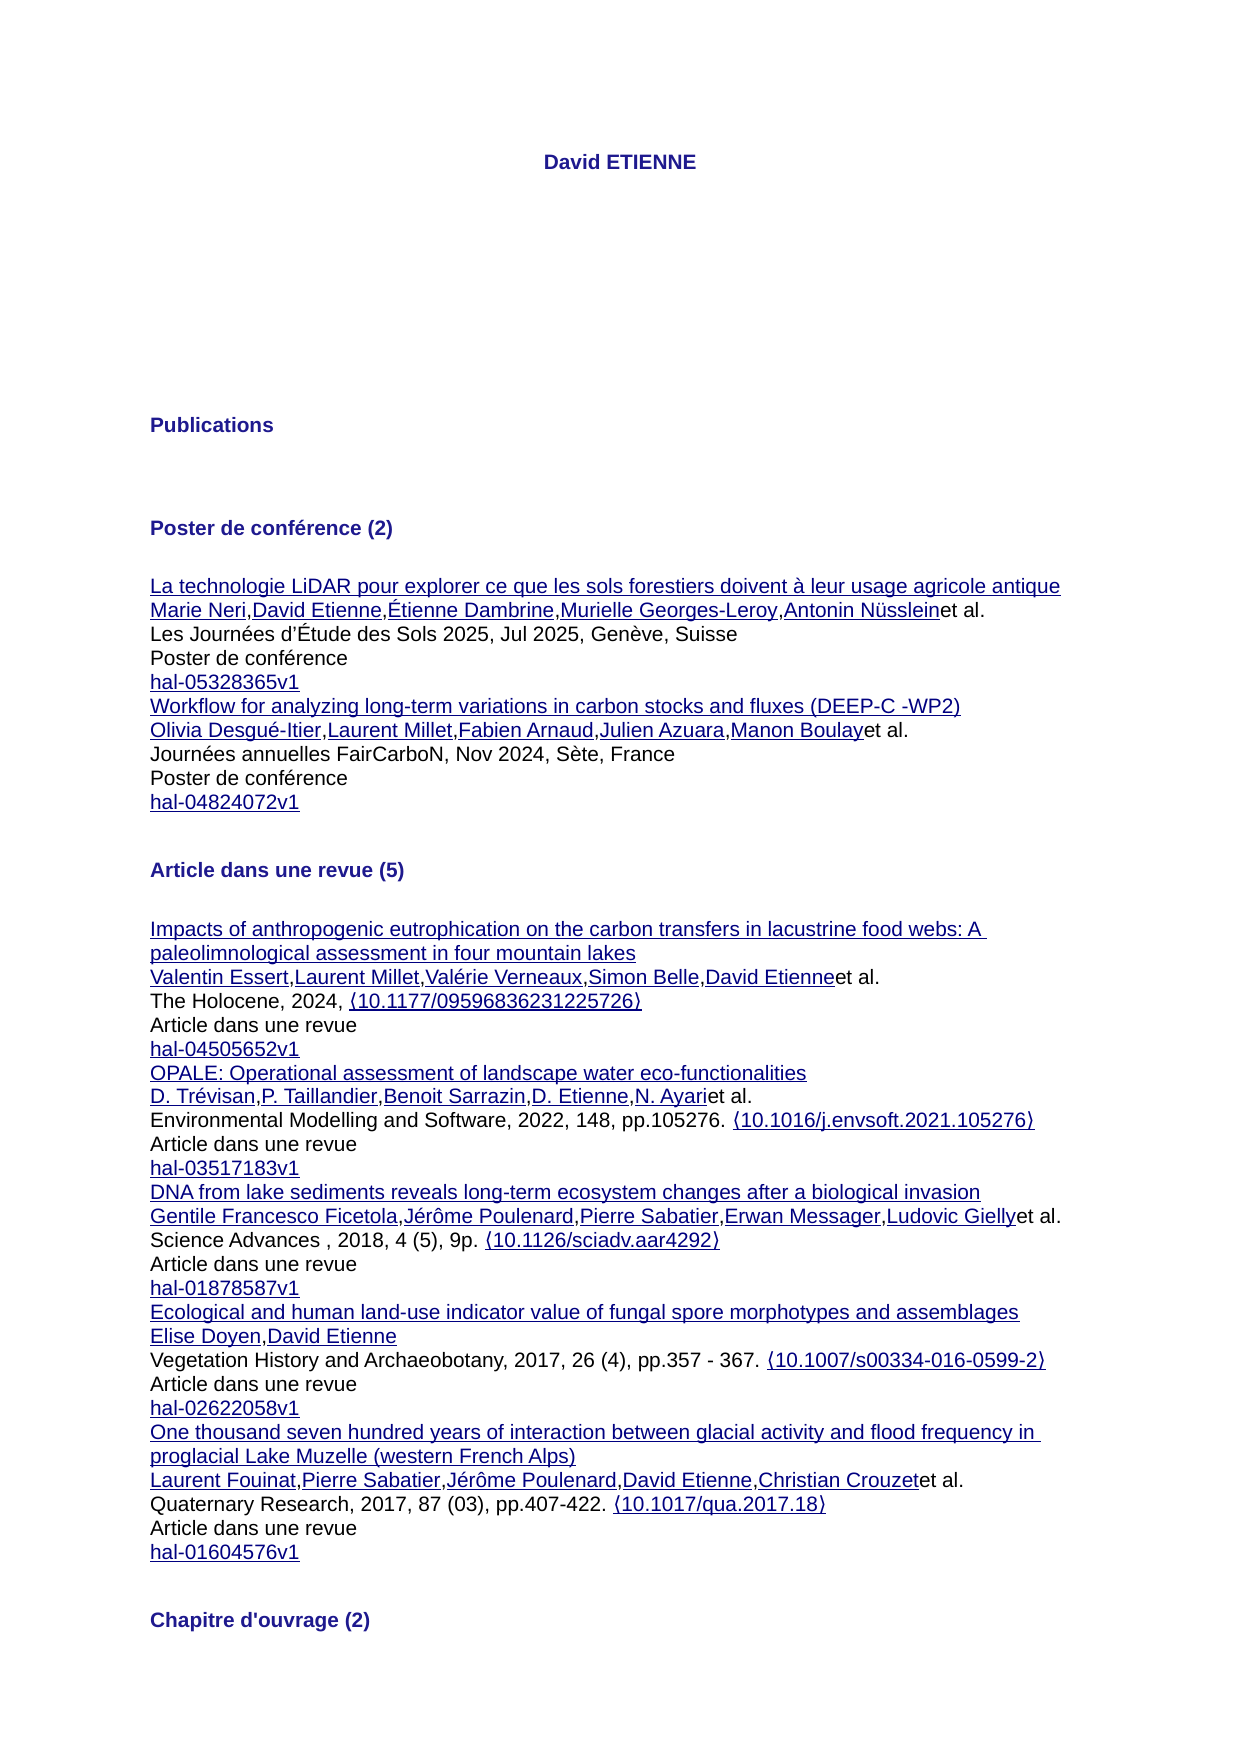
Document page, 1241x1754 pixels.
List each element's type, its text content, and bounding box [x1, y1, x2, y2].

subtitle Chapitre d'ouvrage (2) [150, 1608, 1090, 1632]
subtitle Poster de conférence (2) [150, 516, 1090, 539]
table_header Impacts of anthropogenic eutrophication on the carbon transfers in lacustrine food webs: A paleolimnological assessment in four mountain lakes Valentin Essert,Laurent Millet,Valérie Verneaux,Simon Belle,David Etienneet al. The Holocene, 2024, ⟨10.1177/09596836231225726⟩ Article dans une revue hal-04505652v1 [150, 917, 1090, 1060]
subtitle Publications [150, 412, 1090, 436]
table_cell OPALE: Operational assessment of landscape water eco-functionalities D. Trévisan,P. Taillandier,Benoit Sarrazin,D. Etienne,N. Ayariet al. Environmental Modelling and Software, 2022, 148, pp.105276. ⟨10.1016/j.envsoft.2021.105276⟩ Article dans une revue hal-03517183v1 [150, 1060, 1090, 1180]
subtitle David ETIENNE [150, 150, 1090, 174]
subtitle Article dans une revue (5) [150, 858, 1090, 882]
table_cell Ecological and human land-use indicator value of fungal spore morphotypes and assemblages Elise Doyen,David Etienne Vegetation History and Archaeobotany, 2017, 26 (4), pp.357 - 367. ⟨10.1007/s00334-016-0599-2⟩ Article dans une revue hal-02622058v1 [150, 1300, 1090, 1420]
table_cell One thousand seven hundred years of interaction between glacial activity and flood frequency in proglacial Lake Muzelle (western French Alps) Laurent Fouinat,Pierre Sabatier,Jérôme Poulenard,David Etienne,Christian Crouzetet al. Quaternary Research, 2017, 87 (03), pp.407-422. ⟨10.1017/qua.2017.18⟩ Article dans une revue hal-01604576v1 [150, 1420, 1090, 1563]
table_cell DNA from lake sediments reveals long-term ecosystem changes after a biological invasion Gentile Francesco Ficetola,Jérôme Poulenard,Pierre Sabatier,Erwan Messager,Ludovic Giellyet al. Science Advances , 2018, 4 (5), 9p. ⟨10.1126/sciadv.aar4292⟩ Article dans une revue hal-01878587v1 [150, 1180, 1090, 1300]
table_header La technologie LiDAR pour explorer ce que les sols forestiers doivent à leur usage agricole antique Marie Neri,David Etienne,Étienne Dambrine,Murielle Georges-Leroy,Antonin Nüssleinet al. Les Journées d’Étude des Sols 2025, Jul 2025, Genève, Suisse Poster de conférence hal-05328365v1 [150, 574, 1090, 694]
table_cell Workflow for analyzing long-term variations in carbon stocks and fluxes (DEEP-C -WP2) Olivia Desgué-Itier,Laurent Millet,Fabien Arnaud,Julien Azuara,Manon Boulayet al. Journées annuelles FairCarboN, Nov 2024, Sète, France Poster de conférence hal-04824072v1 [150, 694, 1090, 813]
